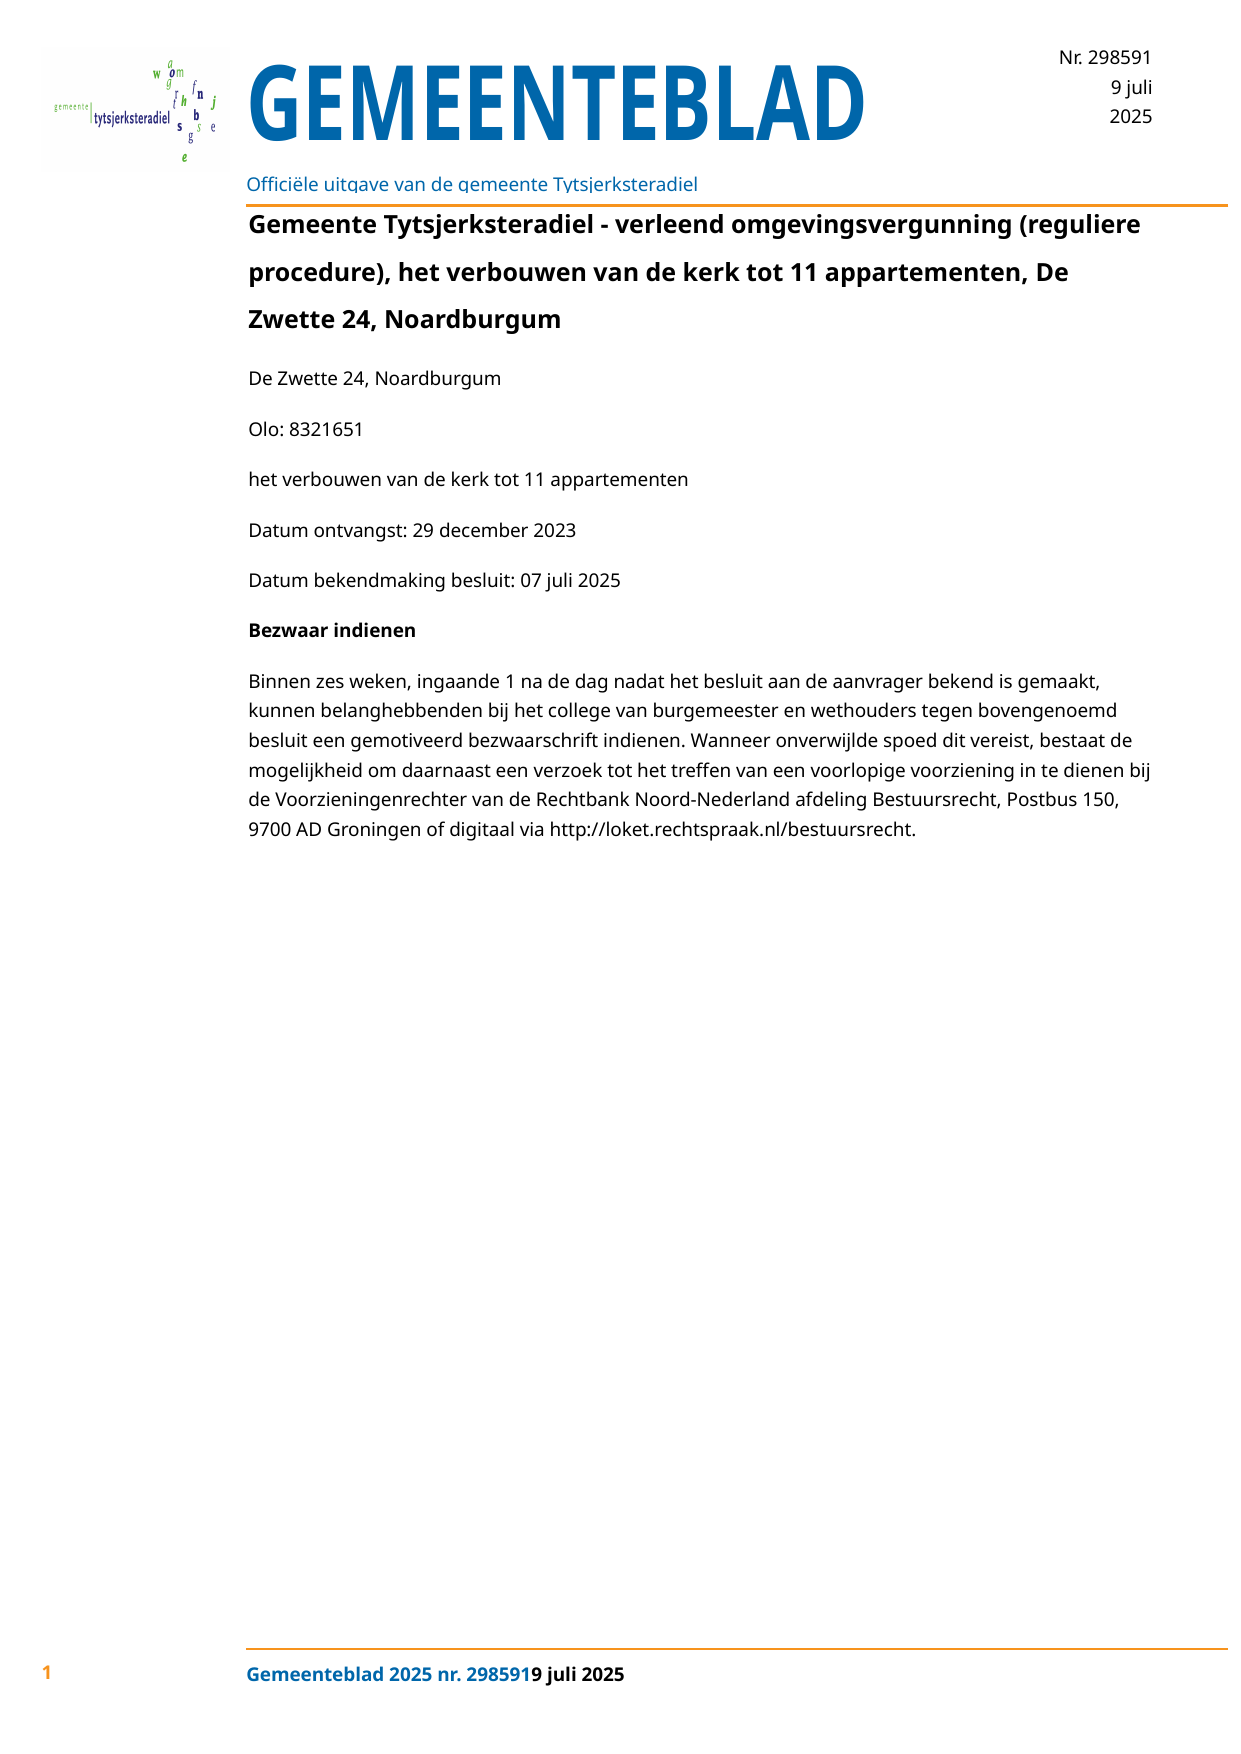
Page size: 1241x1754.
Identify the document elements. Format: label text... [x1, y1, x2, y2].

text Gemeente Tytsjerksteradiel - verleend omgevingsvergunning (reguliere procedure), het verbouwen van de kerk tot 11 appartementen, De Zwette 24, Noardburgum [248, 207, 1152, 336]
picture [41, 47, 231, 172]
text Binnen zes weken, ingaande 1 na de dag nadat het besluit aan de aanvrager bekend is gemaakt, kunnen belanghebbenden bij het college van burgemeester en wethouders tegen bovengenoemd besluit een gemotiveerd bezwaarschrift indienen. Wanneer onverwijlde spoed dit vereist, bestaat de mogelijkheid om daarnaast een verzoek tot het treffen van een voorlopige voorziening in te dienen bij de Voorzieningenrechter van de Rechtbank Noord-Nederland afdeling Bestuursrecht, Postbus 150, 9700 AD Groningen of digitaal via http://loket.rechtspraak.nl/bestuursrecht. [248, 668, 1152, 842]
text Datum ontvangst: 29 december 2023 [248, 517, 1152, 542]
text Bezwaar indienen [248, 618, 1152, 643]
text Datum bekendmaking besluit: 07 juli 2025 [248, 567, 1152, 593]
text het verbouwen van de kerk tot 11 appartementen [248, 466, 1152, 492]
text De Zwette 24, Noardburgum [248, 366, 1152, 391]
text Olo: 8321651 [248, 416, 1152, 442]
